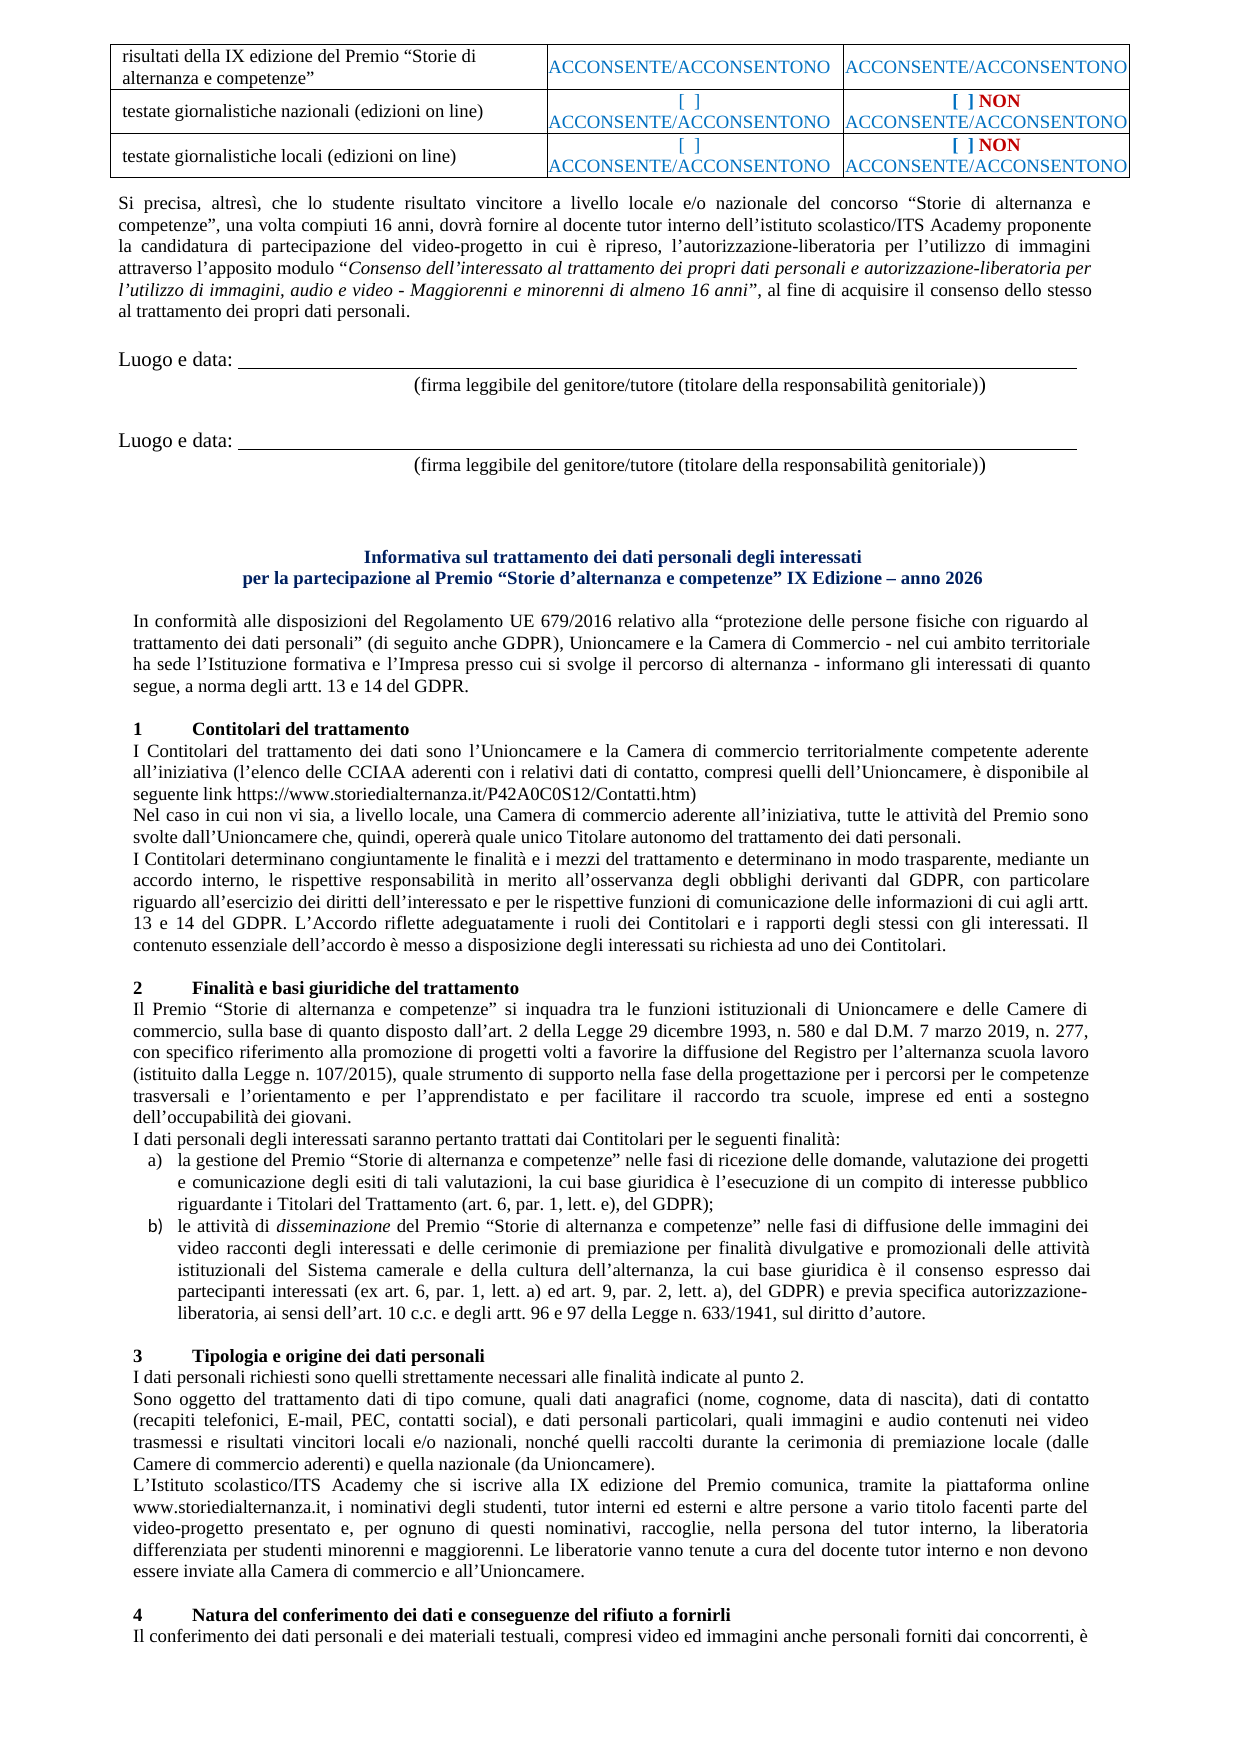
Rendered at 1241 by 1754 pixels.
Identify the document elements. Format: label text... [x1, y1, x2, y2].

table_cell [ ] ACCONSENTE/ACCONSENTONO [548, 90, 843, 133]
table_cell ACCONSENTE/ACCONSENTONO [844, 45, 1129, 88]
subtitle Luogo e data: [118, 347, 1122, 371]
list Finalità e basi giuridiche del trattamento [133, 977, 1091, 998]
table_cell [ ] ACCONSENTE/ACCONSENTONO [548, 134, 843, 177]
table_cell testate giornalistiche locali (edizioni on line) [111, 134, 547, 177]
list Tipologia e origine dei dati personali [133, 1345, 1091, 1366]
list Sono oggetto del trattamento dati di tipo comune, quali dati anagrafici (nome, cognome, data di nascita), dati di contatto (recapiti telefonici, E-mail, PEC, contatti social), e dati personali particolari, quali immagini e audio contenuti nei video trasmessi e risultati vincitori locali e/o nazionali, nonché quelli raccolti durante la cerimonia di premiazione locale (dalle Camere di commercio aderenti) e quella nazionale (da Unioncamere). [133, 1388, 1091, 1474]
list la gestione del Premio “Storie di alternanza e competenze” nelle fasi di ricezione delle domande, valutazione dei progetti e comunicazione degli esiti di tali valutazioni, la cui base giuridica è l’esecuzione di un compito di interesse pubblico riguardante i Titolari del Trattamento (art. 6, par. 1, lett. e), del GDPR); [148, 1149, 1091, 1214]
text Si precisa, altresì, che lo studente risultato vincitore a livello locale e/o nazionale del concorso “Storie di alternanza e competenze”, una volta compiuti 16 anni, dovrà fornire al docente tutor interno dell’istituto scolastico/ITS Academy proponente la candidatura di partecipazione del video-progetto in cui è ripreso, l’autorizzazione-liberatoria per l’utilizzo di immagini attraverso l’apposito modulo “Consenso dell’interessato al trattamento dei propri dati personali e autorizzazione-liberatoria per l’utilizzo di immagini, audio e video - Maggiorenni e minorenni di almeno 16 anni”, al fine di acquisire il consenso dello stesso al trattamento dei propri dati personali. [118, 192, 1093, 322]
table_cell [ ] NON ACCONSENTE/ACCONSENTONO [844, 90, 1129, 133]
list L’Istituto scolastico/ITS Academy che si iscrive alla IX edizione del Premio comunica, tramite la piattaforma online www.storiedialternanza.it, i nominativi degli studenti, tutor interni ed esterni e altre persone a vario titolo facenti parte del video-progetto presentato e, per ognuno di questi nominativi, raccoglie, nella persona del tutor interno, la liberatoria differenziata per studenti minorenni e maggiorenni. Le liberatorie vanno tenute a cura del docente tutor interno e non devono essere inviate alla Camera di commercio e all’Unioncamere. [133, 1474, 1091, 1582]
subtitle Informativa sul trattamento dei dati personali degli interessati [133, 546, 1093, 567]
text I dati personali degli interessati saranno pertanto trattati dai Contitolari per le seguenti finalità: [133, 1128, 1091, 1149]
list Natura del conferimento dei dati e conseguenze del rifiuto a fornirli [133, 1603, 1091, 1625]
table_cell ACCONSENTE/ACCONSENTONO [548, 45, 843, 88]
text I Contitolari determinano congiuntamente le finalità e i mezzi del trattamento e determinano in modo trasparente, mediante un accordo interno, le rispettive responsabilità in merito all’osservanza degli obblighi derivanti dal GDPR, con particolare riguardo all’esercizio dei diritti dell’interessato e per le rispettive funzioni di comunicazione delle informazioni di cui agli artt. 13 e 14 del GDPR. L’Accordo riflette adeguatamente i ruoli dei Contitolari e i rapporti degli stessi con gli interessati. Il contenuto essenziale dell’accordo è messo a disposizione degli interessati su richiesta ad uno dei Contitolari. [133, 847, 1091, 955]
list le attività di disseminazione del Premio “Storie di alternanza e competenze” nelle fasi di diffusione delle immagini dei video racconti degli interessati e delle cerimonie di premiazione per finalità divulgative e promozionali delle attività istituzionali del Sistema camerale e della cultura dell’alternanza, la cui base giuridica è il consenso espresso dai partecipanti interessati (ex art. 6, par. 1, lett. a) ed art. 9, par. 2, lett. a), del GDPR) e previa specifica autorizzazione-liberatoria, ai sensi dell’art. 10 c.c. e degli artt. 96 e 97 della Legge n. 633/1941, sul diritto d’autore. [148, 1214, 1091, 1323]
text Nel caso in cui non vi sia, a livello locale, una Camera di commercio aderente all’iniziativa, tutte le attività del Premio sono svolte dall’Unioncamere che, quindi, opererà quale unico Titolare autonomo del trattamento dei dati personali. [133, 804, 1091, 847]
table_cell [ ] NON ACCONSENTE/ACCONSENTONO [844, 134, 1129, 177]
text I Contitolari del trattamento dei dati sono l’Unioncamere e la Camera di commercio territorialmente competente aderente all’iniziativa (l’elenco delle CCIAA aderenti con i relativi dati di contatto, compresi quelli dell’Unioncamere, è disponibile al seguente link https://www.storiedialternanza.it/P42A0C0S12/Contatti.htm) [133, 739, 1091, 804]
text In conformità alle disposizioni del Regolamento UE 679/2016 relativo alla “protezione delle persone fisiche con riguardo al trattamento dei dati personali” (di seguito anche GDPR), Unioncamere e la Camera di Commercio - nel cui ambito territoriale ha sede l’Istituzione formativa e l’Impresa presso cui si svolge il percorso di alternanza - informano gli interessati di quanto segue, a norma degli artt. 13 e 14 del GDPR. [133, 610, 1091, 696]
text (firma leggibile del genitore/tutore (titolare della responsabilità genitoriale)) [118, 371, 1122, 396]
list Contitolari del trattamento [133, 718, 1091, 739]
table_cell testate giornalistiche nazionali (edizioni on line) [111, 90, 547, 133]
subtitle per la partecipazione al Premio “Storie d’alternanza e competenze” IX Edizione – anno 2026 [133, 567, 1093, 589]
table_cell risultati della IX edizione del Premio “Storie di alternanza e competenze” [111, 45, 547, 88]
text Il conferimento dei dati personali e dei materiali testuali, compresi video ed immagini anche personali forniti dai concorrenti, è [133, 1625, 1091, 1647]
text Il Premio “Storie di alternanza e competenze” si inquadra tra le funzioni istituzionali di Unioncamere e delle Camere di commercio, sulla base di quanto disposto dall’art. 2 della Legge 29 dicembre 1993, n. 580 e dal D.M. 7 marzo 2019, n. 277, con specifico riferimento alla promozione di progetti volti a favorire la diffusione del Registro per l’alternanza scuola lavoro (istituito dalla Legge n. 107/2015), quale strumento di supporto nella fase della progettazione per i percorsi per le competenze trasversali e l’orientamento e per l’apprendistato e per facilitare il raccordo tra scuole, imprese ed enti a sostegno dell’occupabilità dei giovani. [133, 998, 1091, 1128]
subtitle Luogo e data: [118, 428, 1122, 452]
list I dati personali richiesti sono quelli strettamente necessari alle finalità indicate al punto 2. [133, 1366, 1091, 1388]
text (firma leggibile del genitore/tutore (titolare della responsabilità genitoriale)) [118, 452, 1122, 476]
